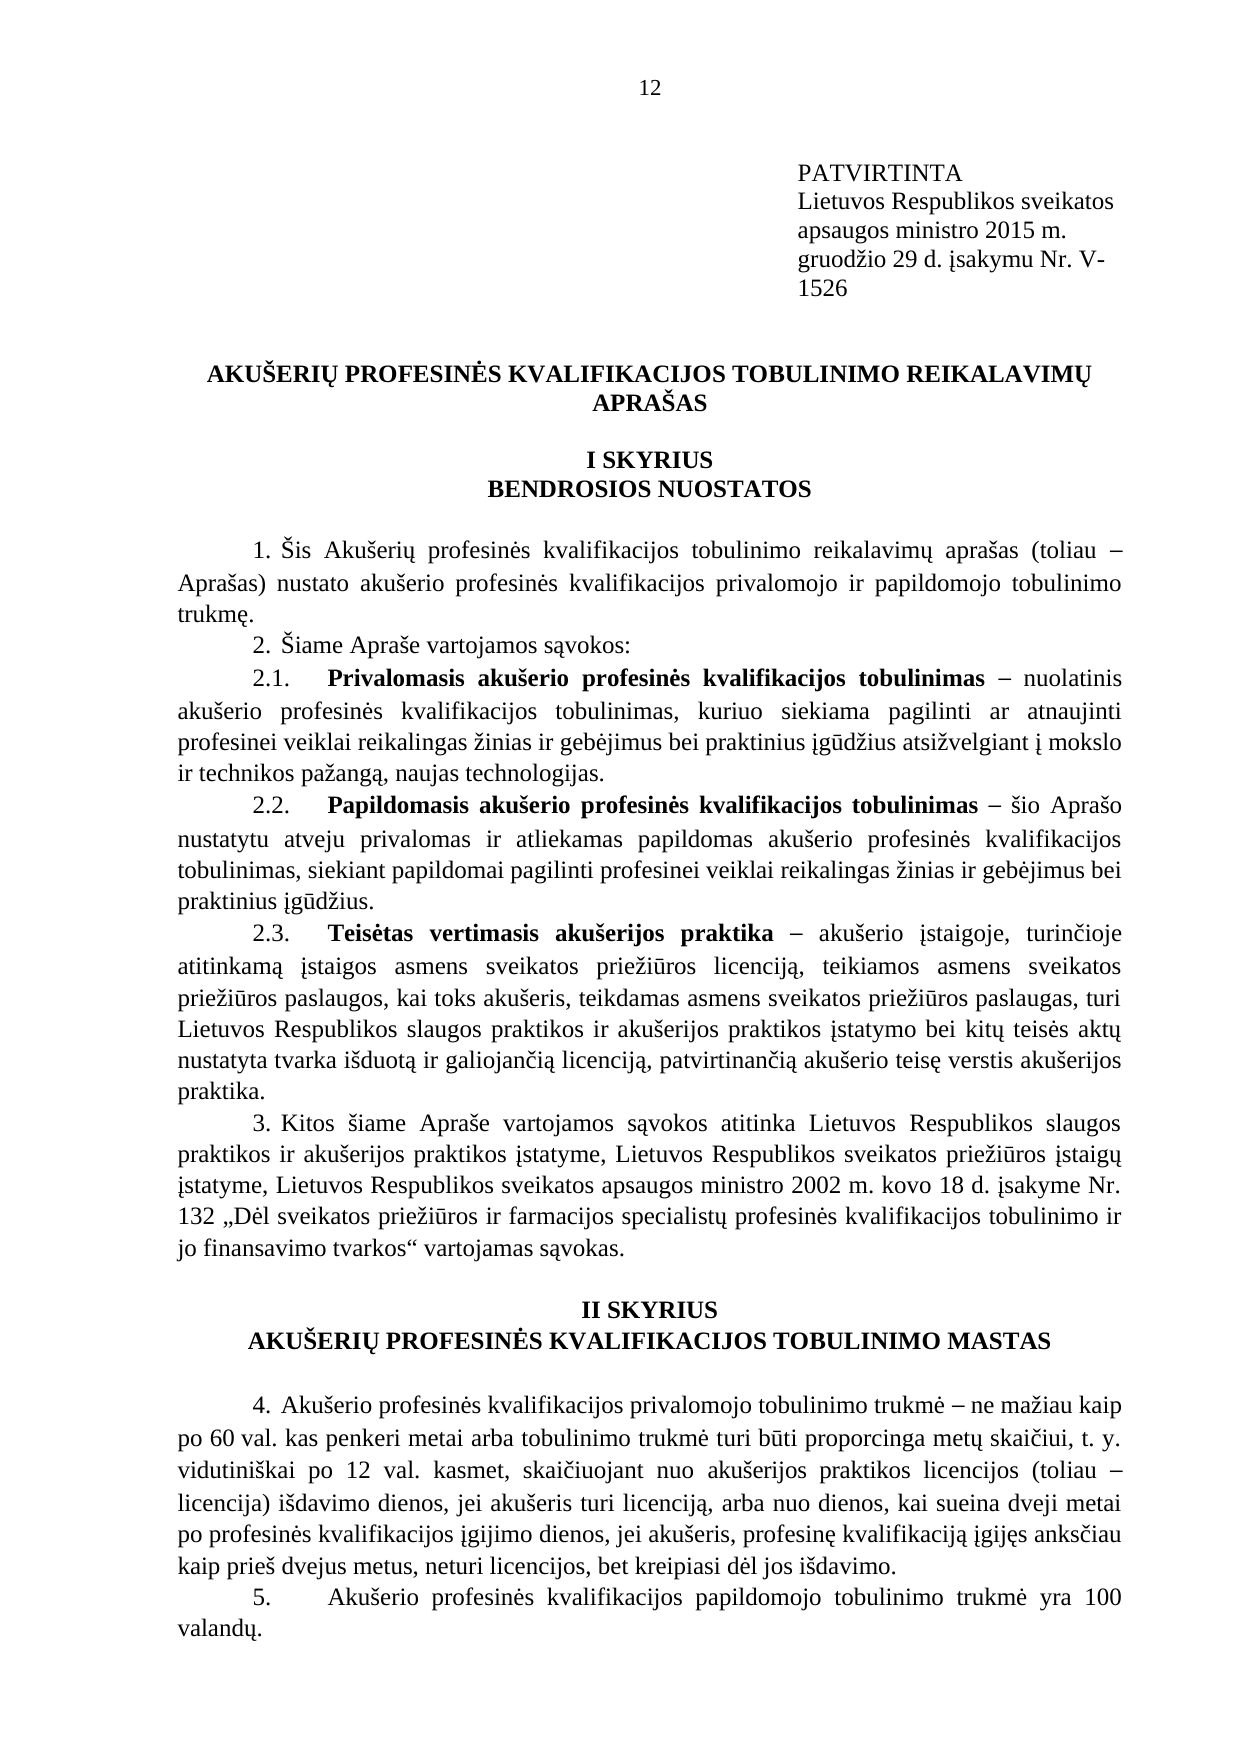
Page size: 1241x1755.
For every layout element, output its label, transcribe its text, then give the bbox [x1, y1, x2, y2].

text 3. Kitos šiame Apraše vartojamos sąvokos atitinka Lietuvos Respublikos slaugos praktikos ir akušerijos praktikos įstatyme, Lietuvos Respublikos sveikatos priežiūros įstaigų įstatyme, Lietuvos Respublikos sveikatos apsaugos ministro 2002 m. kovo 18 d. įsakyme Nr. 132 „Dėl sveikatos priežiūros ir farmacijos specialistų profesinės kvalifikacijos tobulinimo ir jo finansavimo tvarkos“ vartojamas sąvokas. [177, 1105, 1122, 1261]
text 2.1. Privalomasis akušerio profesinės kvalifikacijos tobulinimas – nuolatinis akušerio profesinės kvalifikacijos tobulinimas, kuriuo siekiama pagilinti ar atnaujinti profesinei veiklai reikalingas žinias ir gebėjimus bei praktinius įgūdžius atsižvelgiant į mokslo ir technikos pažangą, naujas technologijas. [177, 659, 1122, 787]
text 2.2. Papildomasis akušerio profesinės kvalifikacijos tobulinimas – šio Aprašo nustatytu atveju privalomas ir atliekamas papildomas akušerio profesinės kvalifikacijos tobulinimas, siekiant papildomai pagilinti profesinei veiklai reikalingas žinias ir gebėjimus bei praktinius įgūdžius. [177, 787, 1122, 915]
text 1. Šis Akušerių profesinės kvalifikacijos tobulinimo reikalavimų aprašas (toliau – Aprašas) nustato akušerio profesinės kvalifikacijos privalomojo ir papildomojo tobulinimo trukmę. [177, 531, 1122, 628]
text PATVIRTINTA [797, 158, 1122, 186]
text 5. Akušerio profesinės kvalifikacijos papildomojo tobulinimo trukmė yra 100 valandų. [177, 1579, 1122, 1642]
text 2. Šiame Apraše vartojamos sąvokos: [177, 628, 1122, 659]
text AKUŠERIŲ PROFESINĖS KVALIFIKACIJOS TOBULINIMO MASTAS [177, 1324, 1122, 1355]
text AKUŠERIŲ PROFESINĖS KVALIFIKACIJOS TOBULINIMO REIKALAVIMŲ APRAŠAS [177, 359, 1122, 416]
text I SKYRIUS [177, 445, 1122, 474]
text BENDROSIOS NUOSTATOS [177, 474, 1122, 503]
text II SKYRIUS [177, 1293, 1122, 1324]
text 4. Akušerio profesinės kvalifikacijos privalomojo tobulinimo trukmė – ne mažiau kaip po 60 val. kas penkeri metai arba tobulinimo trukmė turi būti proporcinga metų skaičiui, t. y. vidutiniškai po 12 val. kasmet, skaičiuojant nuo akušerijos praktikos licencijos (toliau – licencija) išdavimo dienos, jei akušeris turi licenciją, arba nuo dienos, kai sueina dveji metai po profesinės kvalifikacijos įgijimo dienos, jei akušeris, profesinę kvalifikaciją įgijęs anksčiau kaip prieš dvejus metus, neturi licencijos, bet kreipiasi dėl jos išdavimo. [177, 1386, 1122, 1579]
text Lietuvos Respublikos sveikatos apsaugos ministro 2015 m. gruodžio 29 d. įsakymu Nr. V-1526 [797, 186, 1122, 301]
text 2.3. Teisėtas vertimasis akušerijos praktika – akušerio įstaigoje, turinčioje atitinkamą įstaigos asmens sveikatos priežiūros licenciją, teikiamos asmens sveikatos priežiūros paslaugos, kai toks akušeris, teikdamas asmens sveikatos priežiūros paslaugas, turi Lietuvos Respublikos slaugos praktikos ir akušerijos praktikos įstatymo bei kitų teisės aktų nustatyta tvarka išduotą ir galiojančią licenciją, patvirtinančią akušerio teisę verstis akušerijos praktika. [177, 915, 1122, 1105]
